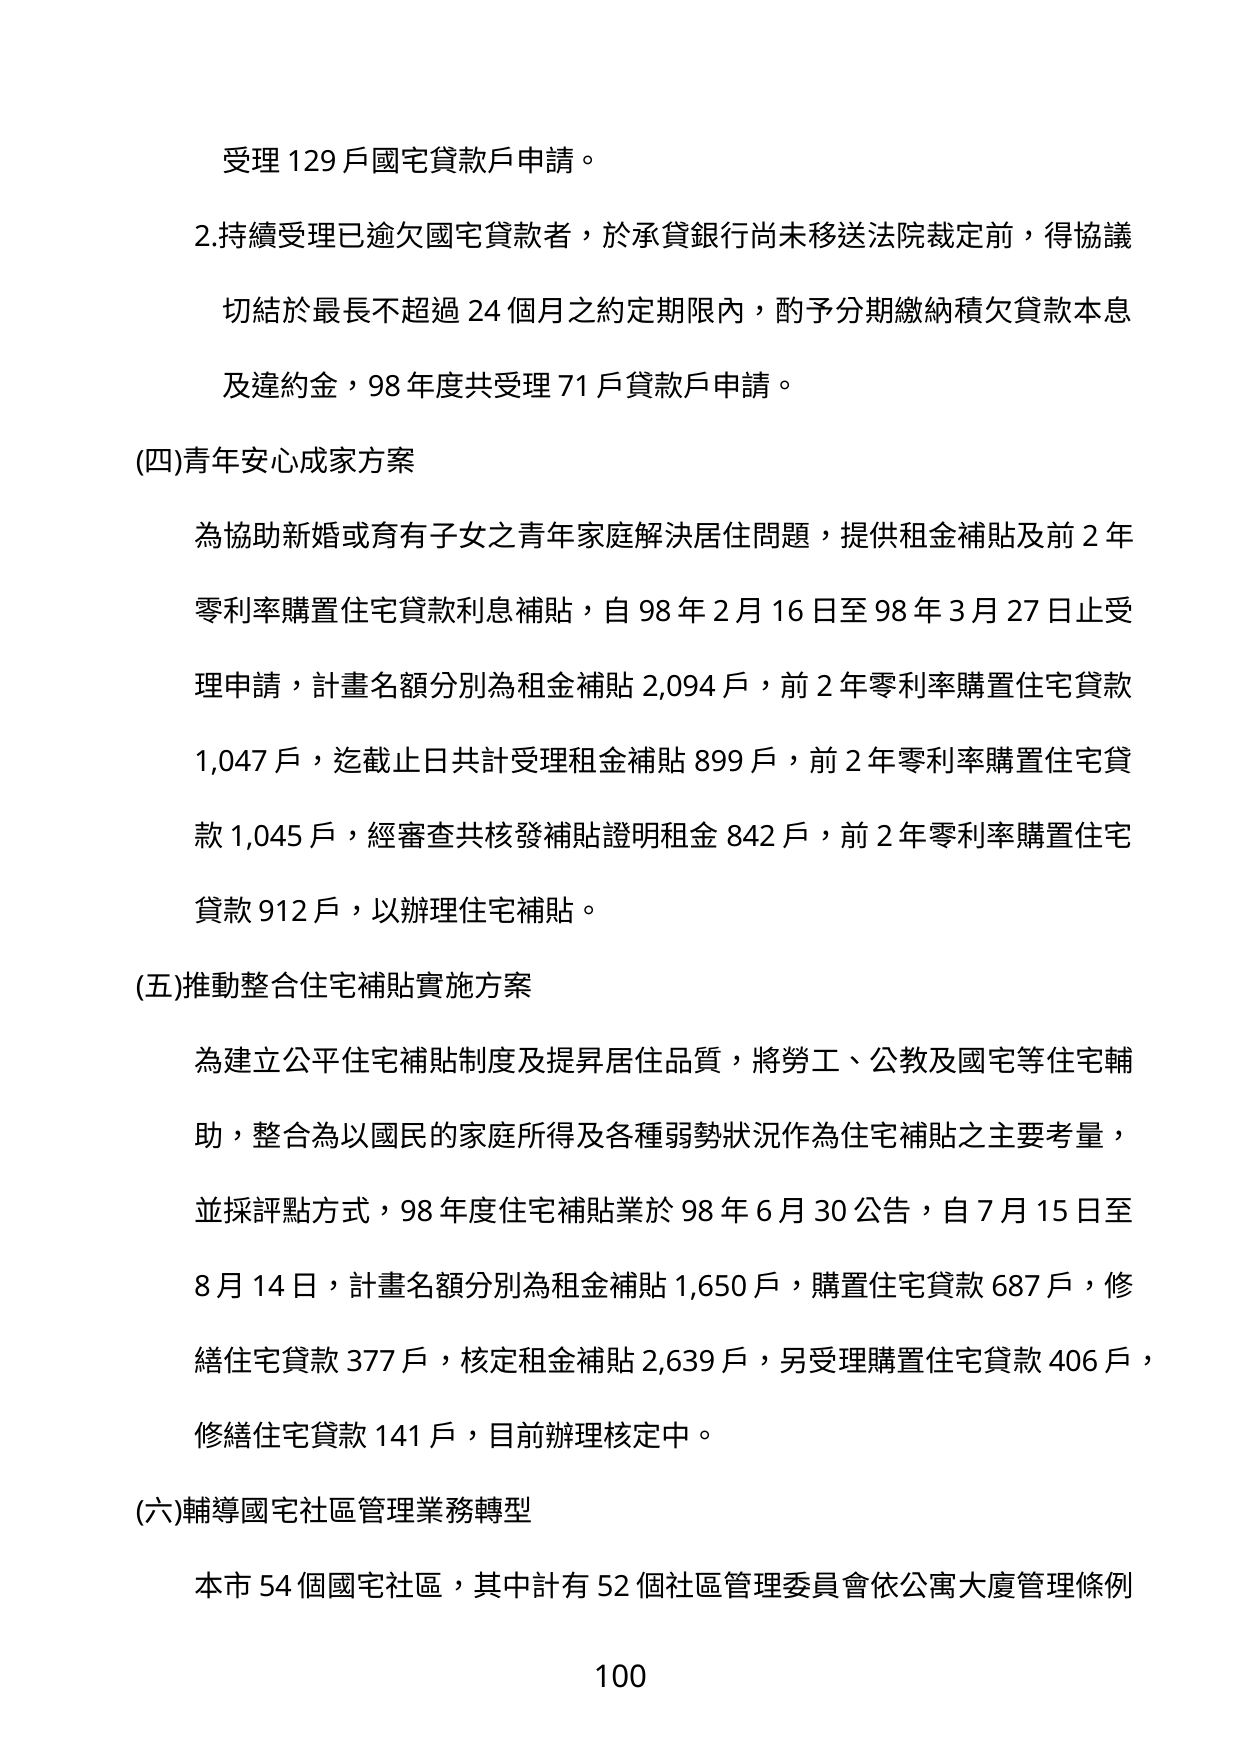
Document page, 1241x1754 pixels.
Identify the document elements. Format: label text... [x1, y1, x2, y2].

text 2.持續受理已逾欠國宅貸款者，於承貸銀行尚未移送法院裁定前，得協議切結於最長不超過24個月之約定期限內，酌予分期繳納積欠貸款本息及違約金，98年度共受理71戶貸款戶申請。 [194, 196, 1134, 421]
text (六)輔導國宅社區管理業務轉型 [106, 1471, 1134, 1546]
text 為協助新婚或育有子女之青年家庭解決居住問題，提供租金補貼及前2年零利率購置住宅貸款利息補貼，自98年2月16日至98年3月27日止受理申請，計畫名額分別為租金補貼2,094戶，前2年零利率購置住宅貸款1,047戶，迄截止日共計受理租金補貼899戶，前2年零利率購置住宅貸款1,045戶，經審查共核發補貼證明租金842戶，前2年零利率購置住宅貸款912戶，以辦理住宅補貼。 [194, 496, 1134, 946]
text (五)推動整合住宅補貼實施方案 [106, 946, 1134, 1021]
text 本市54個國宅社區，其中計有52個社區管理委員會依公寓大廈管理條例向轄區區公所完成組織報備，報備達成率為96%，目前針對和平二期B棟、前鋒東區2個尚未完成管理組織報備之國宅社區賡續輔導轉型。 [194, 1546, 1134, 1621]
text 1.為紓解本市國宅貸款戶因家庭變故、生活貧困等原因導致還款困難，本府都發局自97年12月23日起開辦國宅貸款寬緩措施，分三種方案辦理，分別為「貸款本息緩繳1年」、「本金寬緩2年償還」、「償還期限由20年延長為30年」，只要還本繳息正常之貸款戶都可提出申請，98年度共受理129戶國宅貸款戶申請。 [194, 121, 1134, 196]
text (四)青年安心成家方案 [106, 421, 1134, 496]
text 為建立公平住宅補貼制度及提昇居住品質，將勞工、公教及國宅等住宅輔助，整合為以國民的家庭所得及各種弱勢狀況作為住宅補貼之主要考量，並採評點方式，98年度住宅補貼業於98年6月30公告，自7月15日至8月14日，計畫名額分別為租金補貼1,650戶，購置住宅貸款687戶，修繕住宅貸款377戶，核定租金補貼2,639戶，另受理購置住宅貸款406戶，修繕住宅貸款141戶，目前辦理核定中。 [194, 1021, 1134, 1471]
